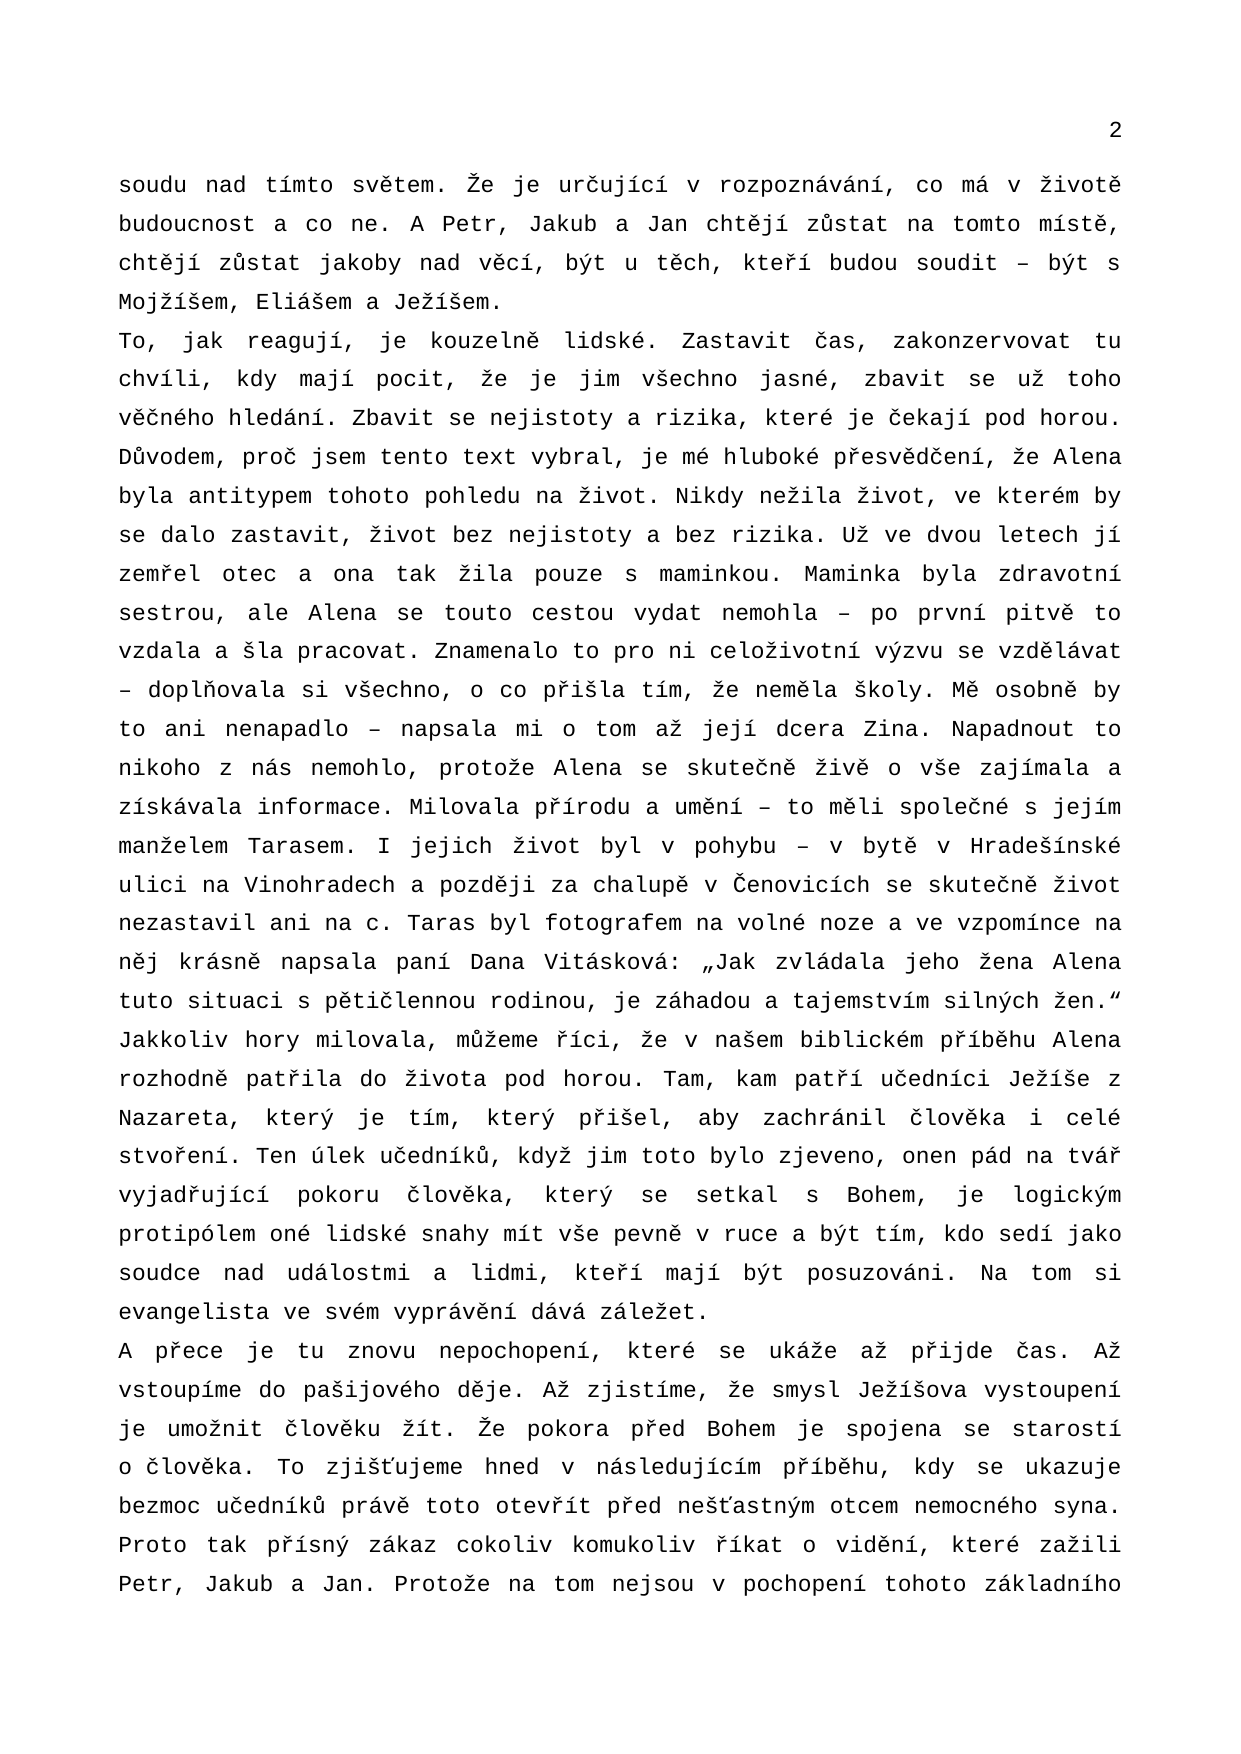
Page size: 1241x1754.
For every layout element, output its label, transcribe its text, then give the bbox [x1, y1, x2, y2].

text To, jak reagují, je kouzelně lidské. Zastavit čas, zakonzervovat tu chvíli, kdy mají pocit, že je jim všechno jasné, zbavit se už toho věčného hledání. Zbavit se nejistoty a rizika, které je čekají pod horou. Důvodem, proč jsem tento text vybral, je mé hluboké přesvědčení, že Alena byla antitypem tohoto pohledu na život. Nikdy nežila život, ve kterém by se dalo zastavit, život bez nejistoty a bez rizika. Už ve dvou letech jí zemřel otec a ona tak žila pouze s maminkou. Maminka byla zdravotní sestrou, ale Alena se touto cestou vydat nemohla – po první pitvě to vzdala a šla pracovat. Znamenalo to pro ni celoživotní výzvu se vzdělávat – doplňovala si všechno, o co přišla tím, že neměla školy. Mě osobně by to ani nenapadlo – napsala mi o tom až její dcera Zina. Napadnout to nikoho z nás nemohlo, protože Alena se skutečně živě o vše zajímala a získávala informace. Milovala přírodu a umění – to měli společné s jejím manželem Tarasem. I jejich život byl v pohybu – v bytě v Hradešínské ulici na Vinohradech a později za chalupě v Čenovicích se skutečně život nezastavil ani na c. Taras byl fotografem na volné noze a ve vzpomínce na něj krásně napsala paní Dana Vitásková: „Jak zvládala jeho žena Alena tuto situaci s pětičlennou rodinou, je záhadou a tajemstvím silných žen.“ [118, 329, 1122, 1015]
text soudu nad tímto světem. Že je určující v rozpoznávání, co má v životě budoucnost a co ne. A Petr, Jakub a Jan chtějí zůstat na tomto místě, chtějí zůstat jakoby nad věcí, být u těch, kteří budou soudit – být s Mojžíšem, Eliášem a Ježíšem. [118, 173, 1122, 316]
text A přece je tu znovu nepochopení, které se ukáže až přijde čas. Až vstoupíme do pašijového děje. Až zjistíme, že smysl Ježíšova vystoupení je umožnit člověku žít. Že pokora před Bohem je spojena se starostí o člověka. To zjišťujeme hned v následujícím příběhu, kdy se ukazuje bezmoc učedníků právě toto otevřít před nešťastným otcem nemocného syna. Proto tak přísný zákaz cokoliv komukoliv říkat o vidění, které zažili Petr, Jakub a Jan. Protože na tom nejsou v pochopení tohoto základního [118, 1339, 1122, 1598]
text Jakkoliv hory milovala, můžeme říci, že v našem biblickém příběhu Alena rozhodně patřila do života pod horou. Tam, kam patří učedníci Ježíše z Nazareta, který je tím, který přišel, aby zachránil člověka i celé stvoření. Ten úlek učedníků, když jim toto bylo zjeveno, onen pád na tvář vyjadřující pokoru člověka, který se setkal s Bohem, je logickým protipólem oné lidské snahy mít vše pevně v ruce a být tím, kdo sedí jako soudce nad událostmi a lidmi, kteří mají být posuzováni. Na tom si evangelista ve svém vyprávění dává záležet. [118, 1028, 1122, 1326]
